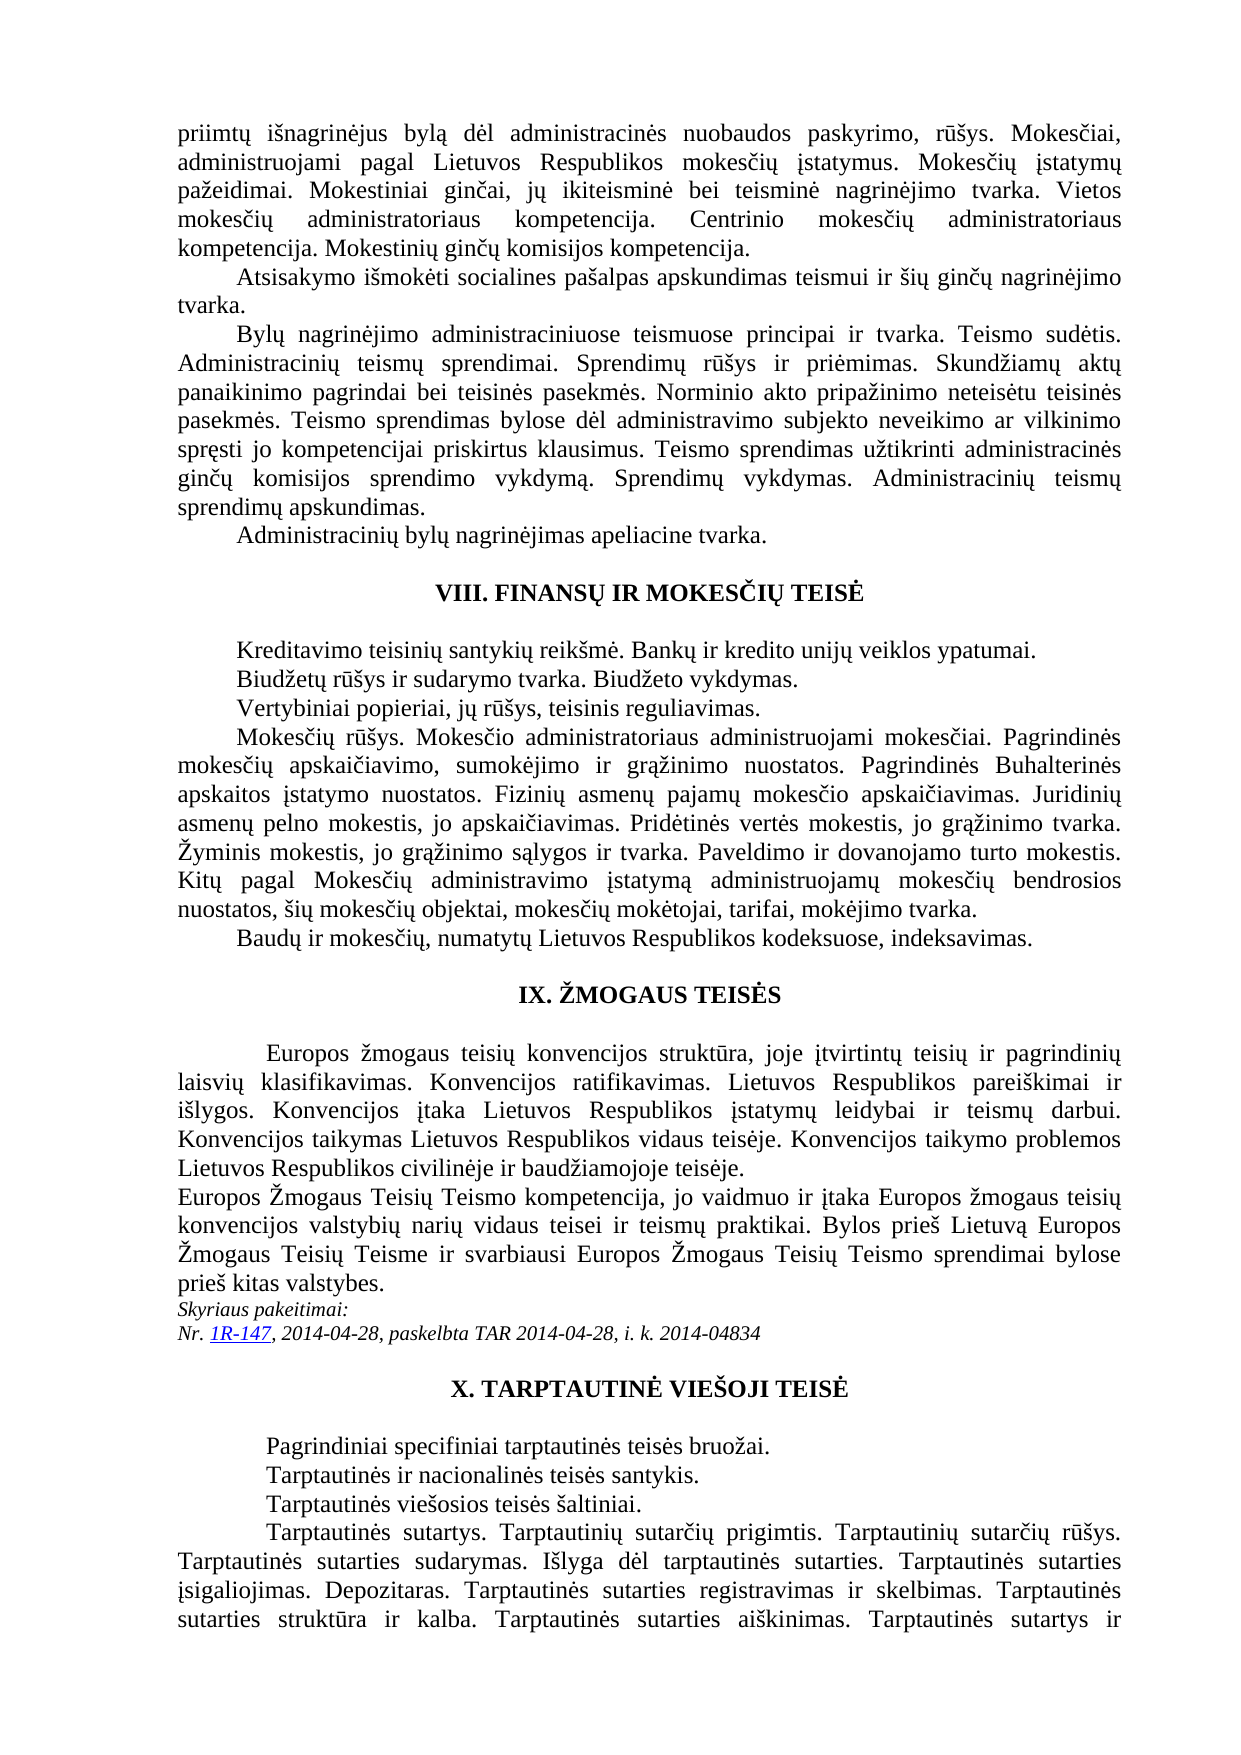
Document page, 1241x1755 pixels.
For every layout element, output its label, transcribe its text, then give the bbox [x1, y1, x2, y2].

text Pagrindiniai specifiniai tarptautinės teisės bruožai. [177, 1431, 1122, 1460]
text Tarptautinės sutartys. Tarptautinių sutarčių prigimtis. Tarptautinių sutarčių rūšys. Tarptautinės sutarties sudarymas. Išlyga dėl tarptautinės sutarties. Tarptautinės sutarties įsigaliojimas. Depozitaras. Tarptautinės sutarties registravimas ir skelbimas. Tarptautinės sutarties struktūra ir kalba. Tarptautinės sutarties aiškinimas. Tarptautinės sutartys ir [177, 1517, 1122, 1632]
text Atsisakymo išmokėti socialines pašalpas apskundimas teismui ir šių ginčų nagrinėjimo tvarka. [177, 262, 1122, 319]
text Mokesčių rūšys. Mokesčio administratoriaus administruojami mokesčiai. Pagrindinės mokesčių apskaičiavimo, sumokėjimo ir grąžinimo nuostatos. Pagrindinės Buhalterinės apskaitos įstatymo nuostatos. Fizinių asmenų pajamų mokesčio apskaičiavimas. Juridinių asmenų pelno mokestis, jo apskaičiavimas. Pridėtinės vertės mokestis, jo grąžinimo tvarka. Žyminis mokestis, jo grąžinimo sąlygos ir tvarka. Paveldimo ir dovanojamo turto mokestis. Kitų pagal Mokesčių administravimo įstatymą administruojamų mokesčių bendrosios nuostatos, šių mokesčių objektai, mokesčių mokėtojai, tarifai, mokėjimo tvarka. [177, 722, 1122, 923]
text Kreditavimo teisinių santykių reikšmė. Bankų ir kredito unijų veiklos ypatumai. [177, 636, 1122, 664]
text Biudžetų rūšys ir sudarymo tvarka. Biudžeto vykdymas. [177, 664, 1122, 693]
text priimtų išnagrinėjus bylą dėl administracinės nuobaudos paskyrimo, rūšys. Mokesčiai, administruojami pagal Lietuvos Respublikos mokesčių įstatymus. Mokesčių įstatymų pažeidimai. Mokestiniai ginčai, jų ikiteisminė bei teisminė nagrinėjimo tvarka. Vietos mokesčių administratoriaus kompetencija. Centrinio mokesčių administratoriaus kompetencija. Mokestinių ginčų komisijos kompetencija. [177, 118, 1122, 262]
text Administracinių bylų nagrinėjimas apeliacine tvarka. [177, 521, 1122, 549]
text IX. ŽMOGAUS TEISĖS [177, 981, 1122, 1009]
text Europos Žmogaus Teisių Teismo kompetencija, jo vaidmuo ir įtaka Europos žmogaus teisių konvencijos valstybių narių vidaus teisei ir teismų praktikai. Bylos prieš Lietuvą Europos Žmogaus Teisių Teisme ir svarbiausi Europos Žmogaus Teisių Teismo sprendimai bylose prieš kitas valstybes. [177, 1182, 1122, 1297]
text Europos žmogaus teisių konvencijos struktūra, joje įtvirtintų teisių ir pagrindinių laisvių klasifikavimas. Konvencijos ratifikavimas. Lietuvos Respublikos pareiškimai ir išlygos. Konvencijos įtaka Lietuvos Respublikos įstatymų leidybai ir teismų darbui. Konvencijos taikymas Lietuvos Respublikos vidaus teisėje. Konvencijos taikymo problemos Lietuvos Respublikos civilinėje ir baudžiamojoje teisėje. [177, 1038, 1122, 1182]
text Baudų ir mokesčių, numatytų Lietuvos Respublikos kodeksuose, indeksavimas. [177, 923, 1122, 952]
text X. TARPTAUTINĖ VIEŠOJI TEISĖ [177, 1374, 1122, 1402]
text Nr. 1R-147, 2014-04-28, paskelbta TAR 2014-04-28, i. k. 2014-04834 [177, 1321, 1122, 1345]
text Tarptautinės ir nacionalinės teisės santykis. [177, 1460, 1122, 1489]
text Tarptautinės viešosios teisės šaltiniai. [177, 1489, 1122, 1517]
text VIII. FINANSŲ IR MOKESČIŲ TEISĖ [177, 578, 1122, 607]
text Bylų nagrinėjimo administraciniuose teismuose principai ir tvarka. Teismo sudėtis. Administracinių teismų sprendimai. Sprendimų rūšys ir priėmimas. Skundžiamų aktų panaikinimo pagrindai bei teisinės pasekmės. Norminio akto pripažinimo neteisėtu teisinės pasekmės. Teismo sprendimas bylose dėl administravimo subjekto neveikimo ar vilkinimo spręsti jo kompetencijai priskirtus klausimus. Teismo sprendimas užtikrinti administracinės ginčų komisijos sprendimo vykdymą. Sprendimų vykdymas. Administracinių teismų sprendimų apskundimas. [177, 319, 1122, 521]
text Skyriaus pakeitimai: [177, 1297, 1122, 1321]
text Vertybiniai popieriai, jų rūšys, teisinis reguliavimas. [177, 693, 1122, 722]
